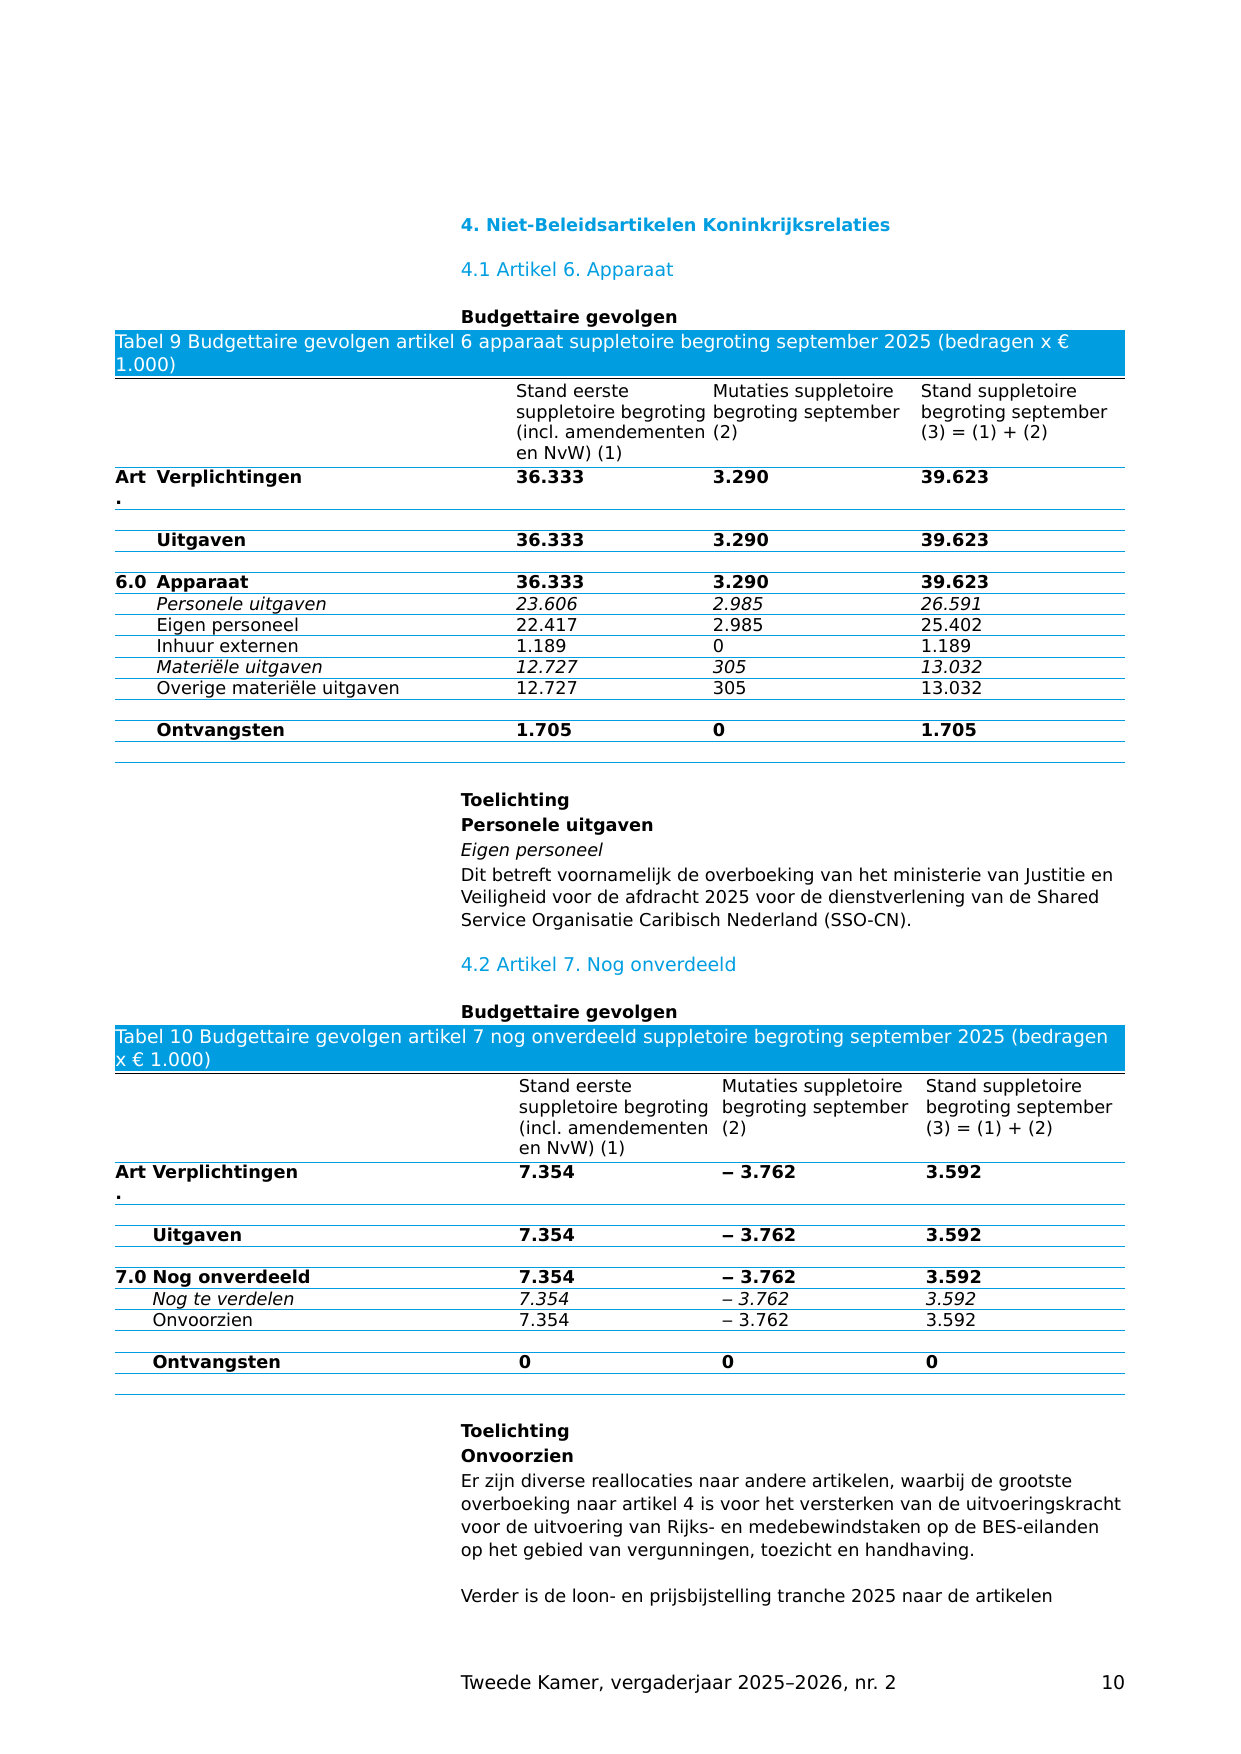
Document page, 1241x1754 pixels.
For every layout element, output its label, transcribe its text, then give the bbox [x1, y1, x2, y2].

table_cell 0 [516, 1353, 719, 1373]
table_cell Eigen personeel [154, 615, 513, 635]
table_cell 36.333 [513, 531, 710, 551]
table_cell [115, 379, 153, 467]
table_cell [719, 1247, 923, 1267]
table_cell Onvoorzien [149, 1310, 516, 1330]
table_cell [115, 1247, 149, 1267]
table_cell 3.290 [710, 468, 918, 508]
table_cell 3.592 [923, 1268, 1125, 1288]
table_cell [115, 531, 153, 551]
table_cell 1.705 [513, 721, 710, 741]
table_cell Apparaat [154, 573, 513, 593]
table_cell [719, 1205, 923, 1225]
table_cell Stand eerste suppletoire begroting (incl. amendementen en NvW) (1) [513, 379, 710, 467]
table_cell 7.354 [516, 1226, 719, 1246]
table_cell Stand suppletoire begroting september (3) = (1) + (2) [918, 379, 1125, 467]
table_cell [115, 1205, 149, 1225]
table_cell 1.189 [918, 636, 1125, 656]
table_cell Mutaties suppletoire begroting september (2) [719, 1074, 923, 1162]
table_cell 39.623 [918, 573, 1125, 593]
table_cell 0 [923, 1353, 1125, 1373]
table_cell [149, 1247, 516, 1267]
table_cell [154, 742, 513, 762]
table_cell [516, 1331, 719, 1352]
table_cell [115, 721, 153, 741]
table_cell [923, 1205, 1125, 1225]
text Budgettaire gevolgen [461, 1000, 1125, 1023]
table_cell 26.591 [918, 594, 1125, 614]
table_cell [516, 1205, 719, 1225]
text Personele uitgaven [461, 813, 1125, 836]
table_cell 305 [710, 679, 918, 699]
table_cell ‒ 3.762 [719, 1163, 923, 1203]
table_cell 25.402 [918, 615, 1125, 635]
text Verder is de loon- en prijsbijstelling tranche 2025 naar de artikelen [461, 1584, 1125, 1607]
table_cell [918, 742, 1125, 762]
table_cell [149, 1205, 516, 1225]
text Dit betreft voornamelijk de overboeking van het ministerie van Justitie en Veiligheid voor de afdracht 2025 voor de dienstverlening van de Shared Service Organisatie Caribisch Nederland (SSO-CN). [461, 863, 1125, 931]
table_cell [710, 742, 918, 762]
table_cell [115, 1310, 149, 1330]
table_cell 7.354 [516, 1163, 719, 1203]
table_cell ‒ 3.762 [719, 1226, 923, 1246]
table_cell 39.623 [918, 531, 1125, 551]
table_cell 36.333 [513, 573, 710, 593]
table_cell [115, 1226, 149, 1246]
table_cell Stand suppletoire begroting september (3) = (1) + (2) [923, 1074, 1125, 1162]
table_cell Verplichtingen [154, 468, 513, 508]
table_cell Ontvangsten [149, 1353, 516, 1373]
table_cell 3.592 [923, 1289, 1125, 1309]
table_cell [923, 1331, 1125, 1352]
table_cell 1.189 [513, 636, 710, 656]
table_cell 7.354 [516, 1310, 719, 1330]
table_cell [149, 1074, 516, 1162]
table_cell 3.592 [923, 1310, 1125, 1330]
table_cell Uitgaven [149, 1226, 516, 1246]
table_cell ‒ 3.762 [719, 1310, 923, 1330]
table_cell 36.333 [513, 468, 710, 508]
table_cell 3.592 [923, 1163, 1125, 1203]
table_cell [154, 379, 513, 467]
table_cell Nog onverdeeld [149, 1268, 516, 1288]
table_cell [513, 700, 710, 720]
table_cell Uitgaven [154, 531, 513, 551]
table_cell 0 [710, 636, 918, 656]
table_cell [918, 700, 1125, 720]
table_cell [115, 658, 153, 678]
table_cell 0 [710, 721, 918, 741]
table_cell [149, 1374, 516, 1394]
table_cell 6.0 [115, 573, 153, 593]
table_cell [115, 636, 153, 656]
table_cell [719, 1331, 923, 1352]
table_cell 3.290 [710, 573, 918, 593]
table_cell Overige materiële uitgaven [154, 679, 513, 699]
table_cell [115, 510, 153, 529]
table_cell 23.606 [513, 594, 710, 614]
table_cell Personele uitgaven [154, 594, 513, 614]
table_cell [115, 615, 153, 635]
table_cell 7.354 [516, 1289, 719, 1309]
table_cell [115, 594, 153, 614]
table_cell Art. [115, 1163, 149, 1203]
table_cell 1.705 [918, 721, 1125, 741]
table_cell [513, 742, 710, 762]
table_cell [154, 552, 513, 572]
title 4.1 Artikel 6. Apparaat [461, 259, 1125, 281]
table_cell 305 [710, 658, 918, 678]
table_cell [115, 1331, 149, 1352]
table_cell Verplichtingen [149, 1163, 516, 1203]
text Eigen personeel [461, 838, 1125, 861]
table_cell [115, 742, 153, 762]
table_cell [710, 552, 918, 572]
table_cell Ontvangsten [154, 721, 513, 741]
table_cell [115, 1374, 149, 1394]
table_cell 7.0 [115, 1268, 149, 1288]
table_cell [115, 1289, 149, 1309]
table_cell Art. [115, 468, 153, 508]
table_cell 22.417 [513, 615, 710, 635]
table_cell [710, 510, 918, 529]
table_cell [115, 1074, 149, 1162]
table_cell [154, 510, 513, 529]
table_cell Nog te verdelen [149, 1289, 516, 1309]
table_cell [513, 552, 710, 572]
table_cell Materiële uitgaven [154, 658, 513, 678]
text Onvoorzien [461, 1444, 1125, 1467]
table_cell [710, 700, 918, 720]
table_cell [923, 1247, 1125, 1267]
table_cell [923, 1374, 1125, 1394]
title 4. Niet-Beleidsartikelen Koninkrijksrelaties [461, 213, 1125, 236]
table_cell [115, 679, 153, 699]
table_cell ‒ 3.762 [719, 1289, 923, 1309]
table_cell [154, 700, 513, 720]
table_cell [516, 1374, 719, 1394]
table_cell 3.290 [710, 531, 918, 551]
table_cell [115, 1353, 149, 1373]
table_cell 3.592 [923, 1226, 1125, 1246]
table_cell [513, 510, 710, 529]
table_cell 13.032 [918, 658, 1125, 678]
table_cell 13.032 [918, 679, 1125, 699]
table_cell 0 [719, 1353, 923, 1373]
table_cell [719, 1374, 923, 1394]
text Budgettaire gevolgen [461, 305, 1125, 328]
table_cell Inhuur externen [154, 636, 513, 656]
table_cell 2.985 [710, 594, 918, 614]
table_cell Stand eerste suppletoire begroting (incl. amendementen en NvW) (1) [516, 1074, 719, 1162]
text Toelichting [461, 788, 1125, 811]
table_cell [115, 552, 153, 572]
table_cell 12.727 [513, 658, 710, 678]
table_cell Mutaties suppletoire begroting september (2) [710, 379, 918, 467]
table_cell [149, 1331, 516, 1352]
table_cell [918, 552, 1125, 572]
table_cell [115, 700, 153, 720]
text Er zĳn diverse reallocaties naar andere artikelen, waarbij de grootste overboeking naar artikel 4 is voor het versterken van de uitvoeringskracht voor de uitvoering van Rijks- en medebewindstaken op de BES-eilanden op het gebied van vergunningen, toezicht en handhaving. [461, 1469, 1125, 1561]
table_cell [516, 1247, 719, 1267]
table_cell 39.623 [918, 468, 1125, 508]
title 4.2 Artikel 7. Nog onverdeeld [461, 954, 1125, 976]
table_cell 2.985 [710, 615, 918, 635]
table_cell 12.727 [513, 679, 710, 699]
table_cell [918, 510, 1125, 529]
text Toelichting [461, 1419, 1125, 1442]
table_cell 7.354 [516, 1268, 719, 1288]
table_cell ‒ 3.762 [719, 1268, 923, 1288]
